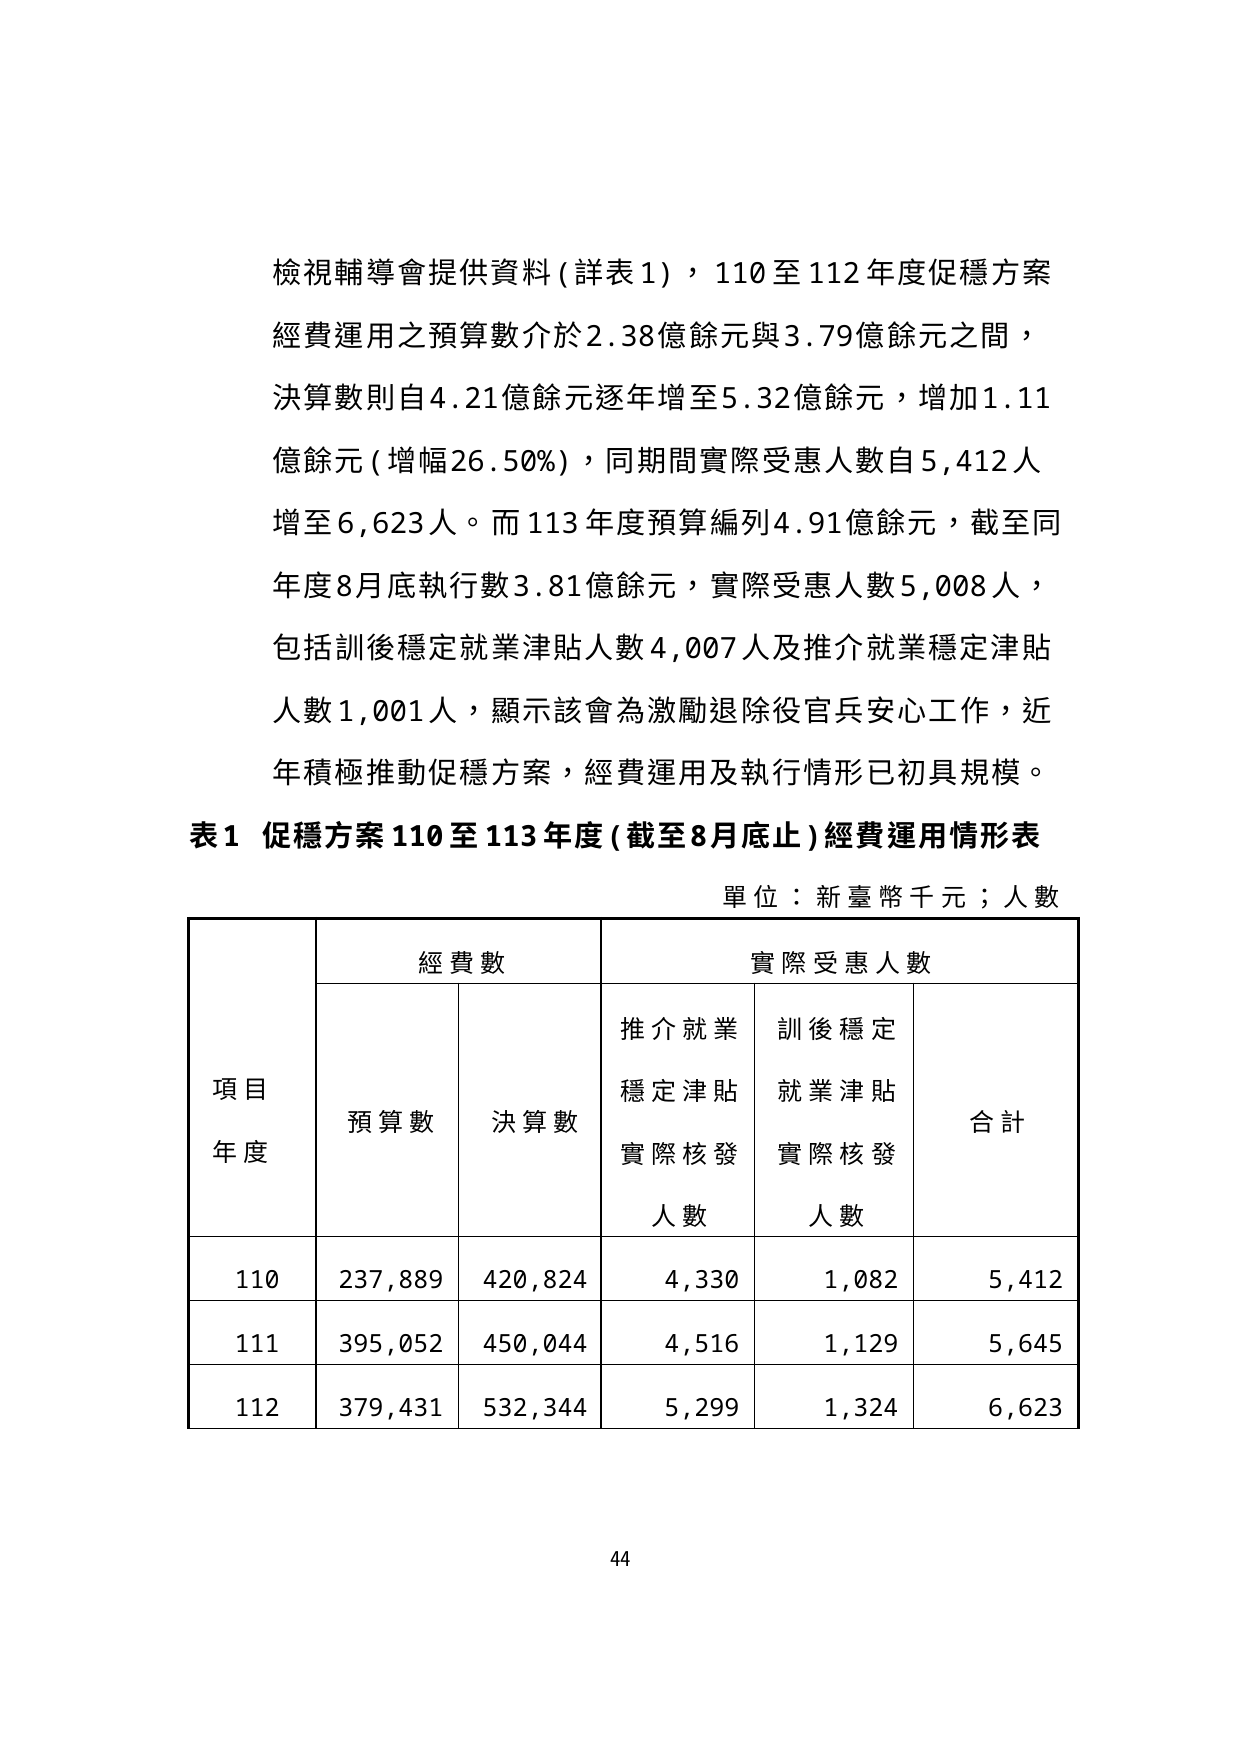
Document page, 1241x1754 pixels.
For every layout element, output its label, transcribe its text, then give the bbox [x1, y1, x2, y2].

table_header 項目 年度 [190, 920, 315, 1236]
table_cell 合計 [914, 984, 1077, 1236]
table_cell 1,129 [755, 1301, 913, 1364]
table_cell 112 [190, 1365, 315, 1428]
table_cell 450,044 [459, 1301, 600, 1364]
table_cell 5,412 [914, 1237, 1077, 1299]
table_cell 1,082 [755, 1237, 913, 1299]
table_cell 532,344 [459, 1365, 600, 1428]
table_cell 237,889 [317, 1237, 458, 1299]
text 單位：新臺幣千元；人數 [183, 854, 1063, 917]
table_cell 111 [190, 1301, 315, 1364]
table_cell 395,052 [317, 1301, 458, 1364]
table_cell 420,824 [459, 1237, 600, 1299]
table_cell 4,330 [602, 1237, 754, 1299]
table_cell 6,623 [914, 1365, 1077, 1428]
table_cell 4,516 [602, 1301, 754, 1364]
table_cell 預算數 [317, 984, 458, 1236]
table_cell 5,645 [914, 1301, 1077, 1364]
text 表1 促穩方案110至113年度(截至8月底止)經費運用情形表 [183, 792, 1063, 854]
table_cell 決算數 [459, 984, 600, 1236]
text 檢視輔導會提供資料(詳表1)，110至112年度促穩方案經費運用之預算數介於2.38億餘元與3.79億餘元之間，決算數則自4.21億餘元逐年增至5.32億餘元，增加1.11億餘元(增幅26.50%)，同期間實際受惠人數自5,412人增至6,623人。而113年度預算編列4.91億餘元，截至同年度8月底執行數3.81億餘元，實際受惠人數5,008人，包括訓後穩定就業津貼人數4,007人及推介就業穩定津貼人數1,001人，顯示該會為激勵退除役官兵安心工作，近年積極推動促穩方案，經費運用及執行情形已初具規模。 [266, 229, 1063, 792]
table_cell 379,431 [317, 1365, 458, 1428]
table_cell 1,324 [755, 1365, 913, 1428]
table_cell 5,299 [602, 1365, 754, 1428]
table_cell 訓後穩定就業津貼實際核發人數 [755, 984, 913, 1236]
table_cell 110 [190, 1237, 315, 1299]
table_header 實際受惠人數 [602, 920, 1077, 982]
table_header 經費數 [317, 920, 600, 982]
table_cell 推介就業穩定津貼實際核發人數 [602, 984, 754, 1236]
